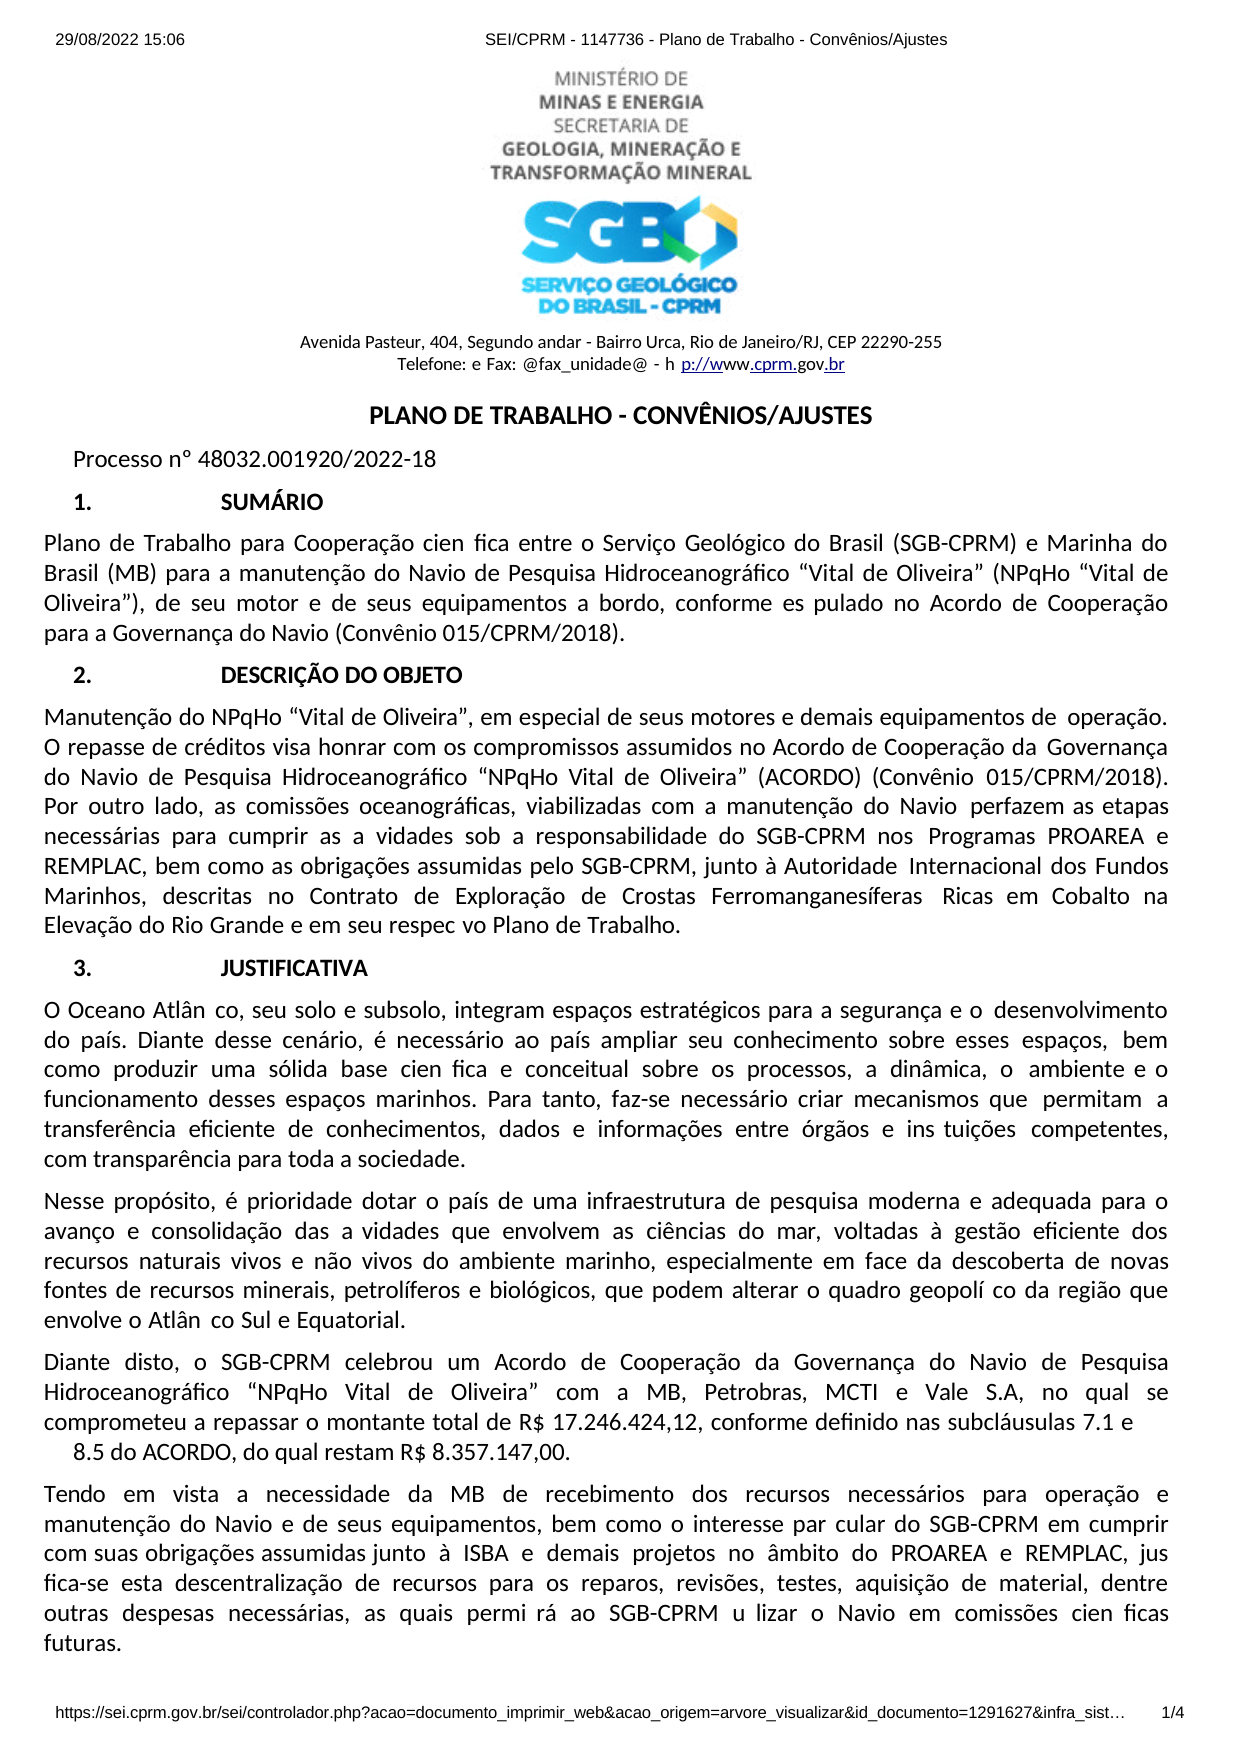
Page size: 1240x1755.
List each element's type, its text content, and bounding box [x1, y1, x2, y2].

text Plano de Trabalho para Cooperação cien ﬁca entre o Serviço Geológico do Brasil (SGB-CPRM) e Marinha do Brasil (MB) para a manutenção do Navio de Pesquisa Hidroceanográﬁco “Vital de Oliveira” (NPqHo “Vital de Oliveira”), de seu motor e de seus equipamentos a bordo, conforme es pulado no Acordo de Cooperação para a Governança do Navio (Convênio 015/CPRM/2018). [44, 528, 1168, 647]
text Avenida Pasteur, 404, Segundo andar - Bairro Urca, Rio de Janeiro/RJ, CEP 22290-255 Telefone: e Fax: @fax_unidade@ - h p://www.cprm.gov.br [299, 331, 943, 375]
list SUMÁRIO [73, 486, 1196, 516]
list DESCRIÇÃO DO OBJETO [73, 659, 1196, 690]
text Processo nº 48032.001920/2022-18 [73, 443, 1196, 474]
text Diante disto, o SGB-CPRM celebrou um Acordo de Cooperação da Governança do Navio de Pesquisa Hidroceanográﬁco “NPqHo Vital de Oliveira” com a MB, Petrobras, MCTI e Vale S.A, no qual se comprometeu a repassar o montante total de R$ 17.246.424,12, conforme deﬁnido nas subcláusulas 7.1 e [44, 1347, 1169, 1436]
text O Oceano Atlân co, seu solo e subsolo, integram espaços estratégicos para a segurança e o desenvolvimento do país. Diante desse cenário, é necessário ao país ampliar seu conhecimento sobre esses espaços, bem como produzir uma sólida base cien ﬁca e conceitual sobre os processos, a dinâmica, o ambiente e o funcionamento desses espaços marinhos. Para tanto, faz-se necessário criar mecanismos que permitam a transferência eﬁciente de conhecimentos, dados e informações entre órgãos e ins tuições competentes, com transparência para toda a sociedade. [44, 994, 1169, 1173]
text Nesse propósito, é prioridade dotar o país de uma infraestrutura de pesquisa moderna e adequada para o avanço e consolidação das a vidades que envolvem as ciências do mar, voltadas à gestão eﬁciente dos recursos naturais vivos e não vivos do ambiente marinho, especialmente em face da descoberta de novas fontes de recursos minerais, petrolíferos e biológicos, que podem alterar o quadro geopolí co da região que envolve o Atlân co Sul e Equatorial. [44, 1186, 1169, 1335]
text Tendo em vista a necessidade da MB de recebimento dos recursos necessários para operação e manutenção do Navio e de seus equipamentos, bem como o interesse par cular do SGB-CPRM em cumprir com suas obrigações assumidas junto à ISBA e demais projetos no âmbito do PROAREA e REMPLAC, jus ﬁca-se esta descentralização de recursos para os reparos, revisões, testes, aquisição de material, dentre outras despesas necessárias, as quais permi rá ao SGB-CPRM u lizar o Navio em comissões cien ﬁcas futuras. [44, 1478, 1169, 1657]
text 8.5 do ACORDO, do qual restam R$ 8.357.147,00. [73, 1436, 1196, 1467]
text Manutenção do NPqHo “Vital de Oliveira”, em especial de seus motores e demais equipamentos de operação. O repasse de créditos visa honrar com os compromissos assumidos no Acordo de Cooperação da Governança do Navio de Pesquisa Hidroceanográﬁco “NPqHo Vital de Oliveira” (ACORDO) (Convênio 015/CPRM/2018). Por outro lado, as comissões oceanográﬁcas, viabilizadas com a manutenção do Navio perfazem as etapas necessárias para cumprir as a vidades sob a responsabilidade do SGB-CPRM nos Programas PROAREA e REMPLAC, bem como as obrigações assumidas pelo SGB-CPRM, junto à Autoridade Internacional dos Fundos Marinhos, descritas no Contrato de Exploração de Crostas Ferromanganesíferas Ricas em Cobalto na Elevação do Rio Grande e em seu respec vo Plano de Trabalho. [44, 702, 1169, 940]
list JUSTIFICATIVA [73, 952, 1196, 983]
text PLANO DE TRABALHO - CONVÊNIOS/AJUSTES [46, 398, 1196, 431]
